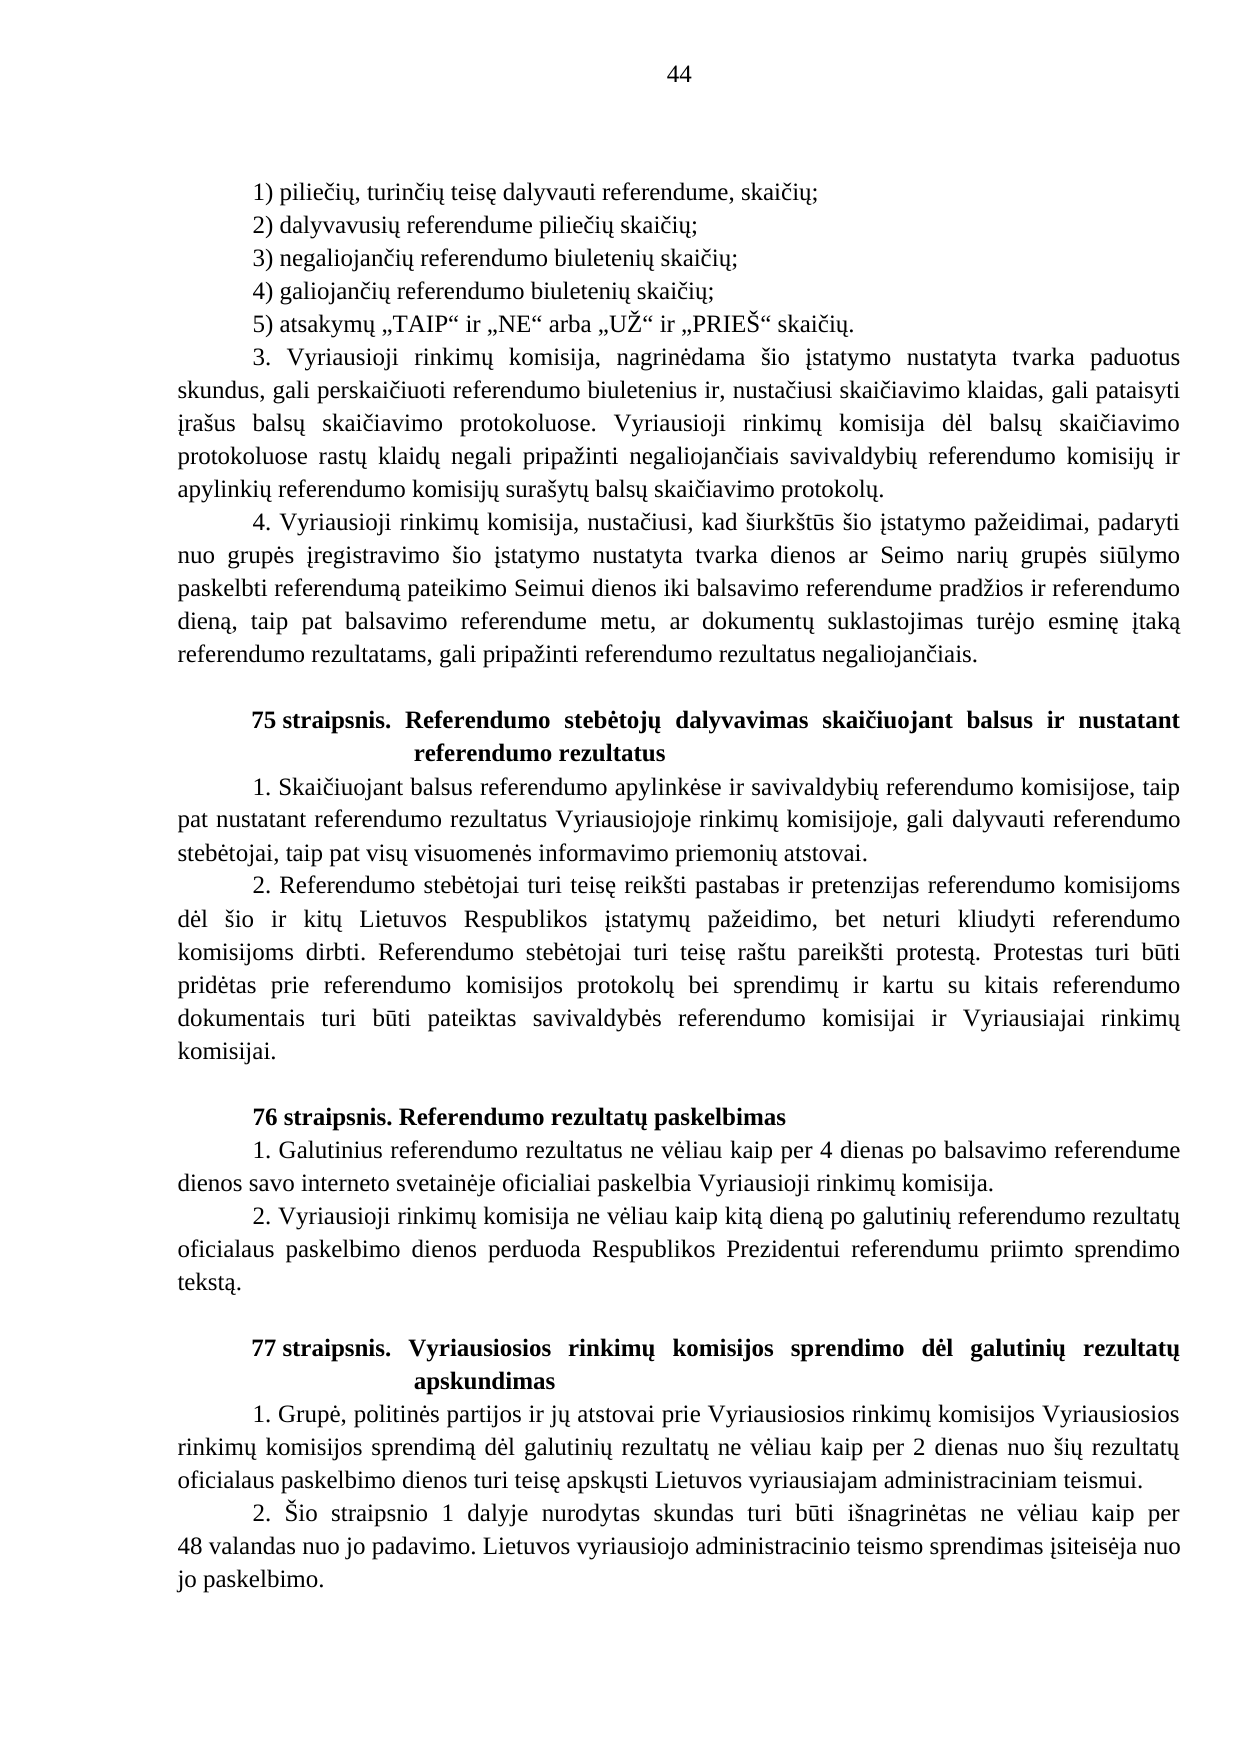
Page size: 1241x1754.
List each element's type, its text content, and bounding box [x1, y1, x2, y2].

text 5) atsakymų „TAIP“ ir „NE“ arba „UŽ“ ir „PRIEŠ“ skaičių. [177, 309, 1181, 338]
text 77 straipsnis. Vyriausiosios rinkimų komisijos sprendimo dėl galutinių rezultatų apskundimas [251, 1333, 1181, 1395]
text 1) piliečių, turinčių teisę dalyvauti referendume, skaičių; [177, 177, 1181, 206]
text 4) galiojančių referendumo biuletenių skaičių; [177, 276, 1181, 305]
text 3) negaliojančių referendumo biuletenių skaičių; [177, 243, 1181, 272]
text 1. Galutinius referendumo rezultatus ne vėliau kaip per 4 dienas po balsavimo referendume dienos savo interneto svetainėje oficialiai paskelbia Vyriausioji rinkimų komisija. [177, 1135, 1181, 1197]
text 76 straipsnis. Referendumo rezultatų paskelbimas [177, 1102, 1181, 1131]
text 75 straipsnis. Referendumo stebėtojų dalyvavimas skaičiuojant balsus ir nustatant referendumo rezultatus [251, 706, 1181, 767]
text 2. Šio straipsnio 1 dalyje nurodytas skundas turi būti išnagrinėtas ne vėliau kaip per 48 valandas nuo jo padavimo. Lietuvos vyriausiojo administracinio teismo sprendimas įsiteisėja nuo jo paskelbimo. [177, 1498, 1181, 1593]
text 2) dalyvavusių referendume piliečių skaičių; [177, 210, 1181, 239]
text 1. Grupė, politinės partijos ir jų atstovai prie Vyriausiosios rinkimų komisijos Vyriausiosios rinkimų komisijos sprendimą dėl galutinių rezultatų ne vėliau kaip per 2 dienas nuo šių rezultatų oficialaus paskelbimo dienos turi teisę apskųsti Lietuvos vyriausiajam administraciniam teismui. [177, 1399, 1181, 1494]
text 3. Vyriausioji rinkimų komisija, nagrinėdama šio įstatymo nustatyta tvarka paduotus skundus, gali perskaičiuoti referendumo biuletenius ir, nustačiusi skaičiavimo klaidas, gali pataisyti įrašus balsų skaičiavimo protokoluose. Vyriausioji rinkimų komisija dėl balsų skaičiavimo protokoluose rastų klaidų negali pripažinti negaliojančiais savivaldybių referendumo komisijų ir apylinkių referendumo komisijų surašytų balsų skaičiavimo protokolų. [177, 342, 1181, 503]
text 1. Skaičiuojant balsus referendumo apylinkėse ir savivaldybių referendumo komisijose, taip pat nustatant referendumo rezultatus Vyriausiojoje rinkimų komisijoje, gali dalyvauti referendumo stebėtojai, taip pat visų visuomenės informavimo priemonių atstovai. [177, 772, 1181, 866]
text 2. Vyriausioji rinkimų komisija ne vėliau kaip kitą dieną po galutinių referendumo rezultatų oficialaus paskelbimo dienos perduoda Respublikos Prezidentui referendumu priimto sprendimo tekstą. [177, 1201, 1181, 1296]
text 4. Vyriausioji rinkimų komisija, nustačiusi, kad šiurkštūs šio įstatymo pažeidimai, padaryti nuo grupės įregistravimo šio įstatymo nustatyta tvarka dienos ar Seimo narių grupės siūlymo paskelbti referendumą pateikimo Seimui dienos iki balsavimo referendume pradžios ir referendumo dieną, taip pat balsavimo referendume metu, ar dokumentų suklastojimas turėjo esminę įtaką referendumo rezultatams, gali pripažinti referendumo rezultatus negaliojančiais. [177, 507, 1181, 668]
text 2. Referendumo stebėtojai turi teisę reikšti pastabas ir pretenzijas referendumo komisijoms dėl šio ir kitų Lietuvos Respublikos įstatymų pažeidimo, bet neturi kliudyti referendumo komisijoms dirbti. Referendumo stebėtojai turi teisę raštu pareikšti protestą. Protestas turi būti pridėtas prie referendumo komisijos protokolų bei sprendimų ir kartu su kitais referendumo dokumentais turi būti pateiktas savivaldybės referendumo komisijai ir Vyriausiajai rinkimų komisijai. [177, 871, 1181, 1064]
